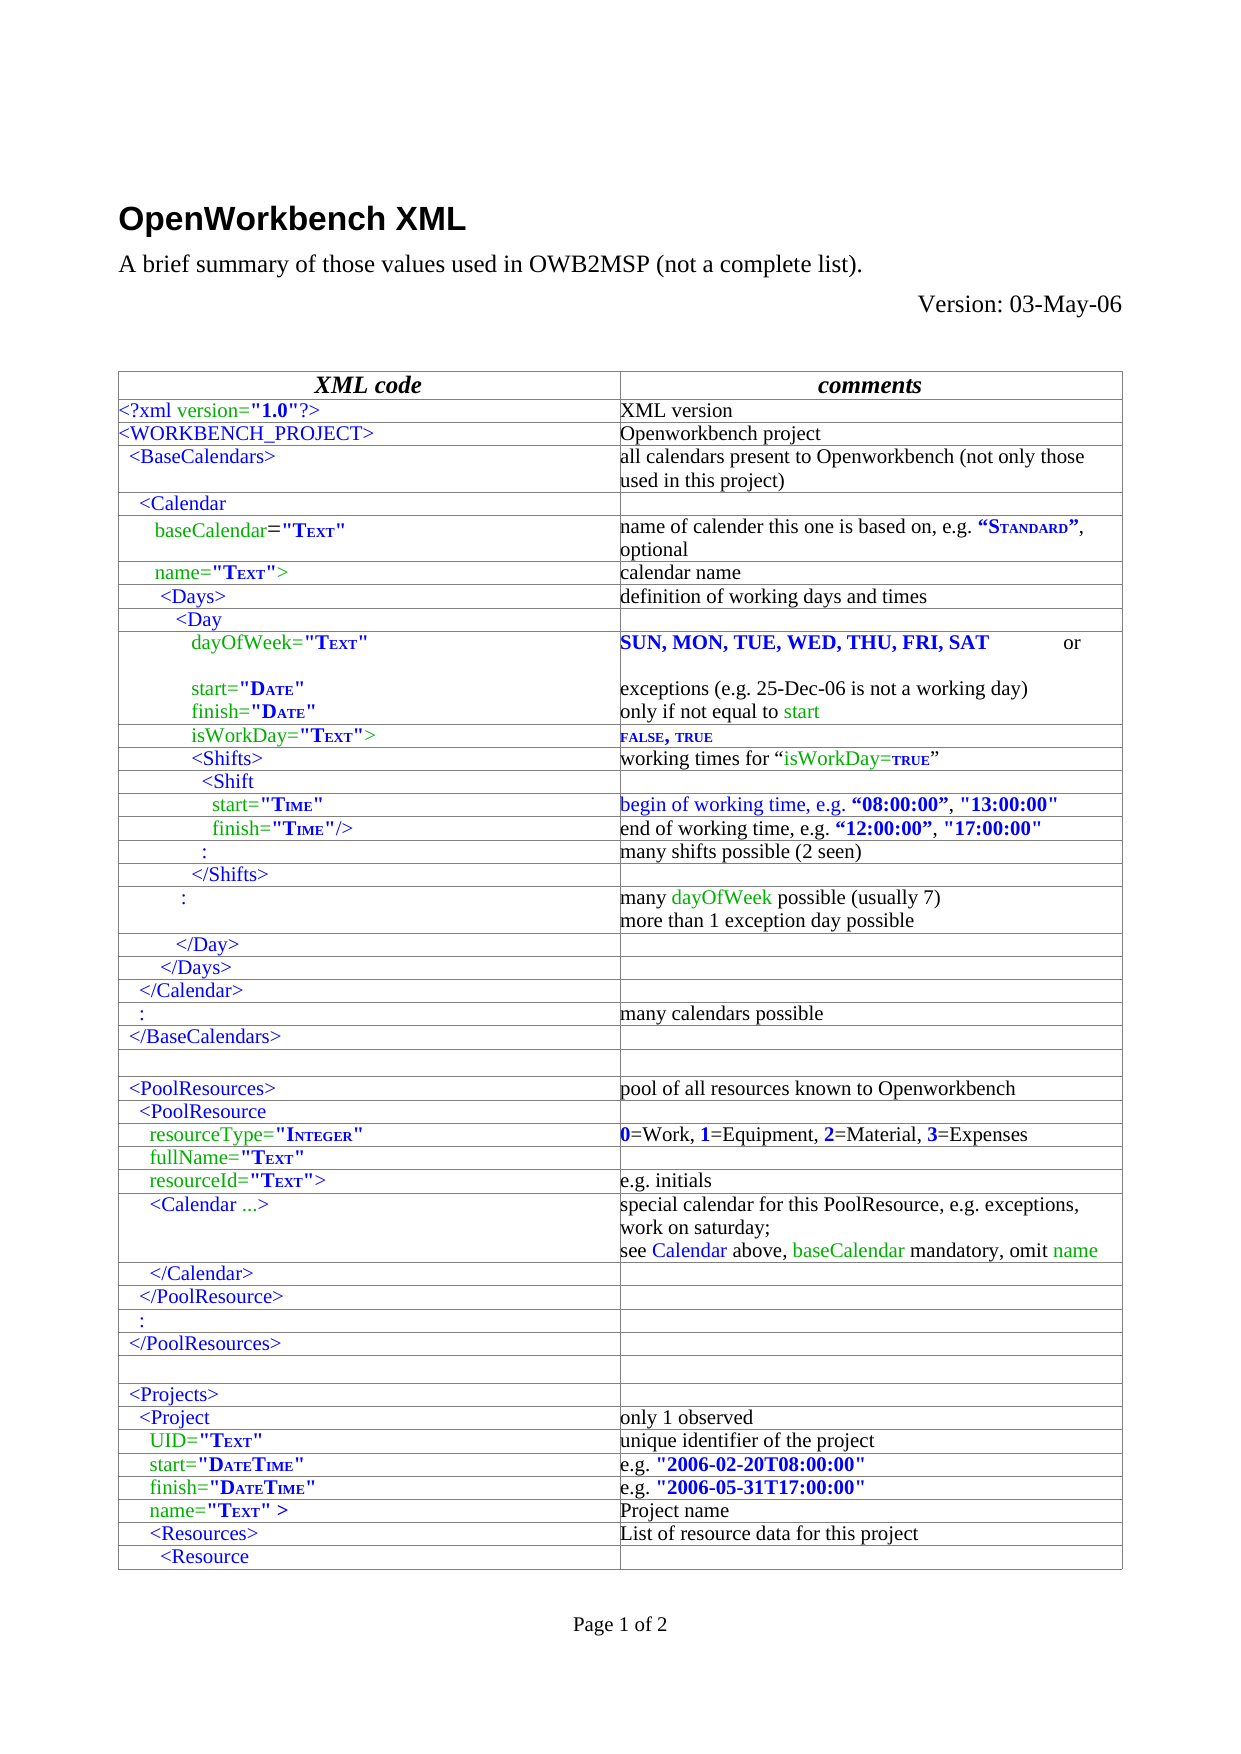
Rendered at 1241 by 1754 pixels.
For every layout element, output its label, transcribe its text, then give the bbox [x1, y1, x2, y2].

table_cell <PoolResource [119, 1101, 620, 1123]
table_cell : [119, 1003, 620, 1025]
table_cell unique identifier of the project [621, 1430, 1122, 1452]
table_cell [119, 1050, 620, 1076]
table_cell pool of all resources known to Openworkbench [621, 1077, 1122, 1099]
table_cell </PoolResources> [119, 1333, 620, 1355]
table_cell </Calendar> [119, 980, 620, 1002]
table_cell <Calendar ...> [119, 1194, 620, 1262]
table_cell many dayOfWeek possible (usually 7) more than 1 exception day possible [621, 887, 1122, 932]
table_cell : [119, 1310, 620, 1332]
table_cell <WORKBENCH_PROJECT> [119, 423, 620, 445]
table_cell [621, 1310, 1122, 1332]
table_cell [621, 1333, 1122, 1355]
table_cell baseCalendar="Text" [119, 516, 620, 561]
table_cell resourceType="Integer" [119, 1124, 620, 1146]
table_cell SUN, MON, TUE, WED, THU, FRI, SAT or exceptions (e.g. 25-Dec-06 is not a working day) only if not equal to start [621, 632, 1122, 723]
table_cell <Shifts> [119, 748, 620, 770]
table_cell working times for “isWorkDay=true” [621, 748, 1122, 770]
table_cell <Shift [119, 771, 620, 793]
table_cell resourceId="Text"> [119, 1170, 620, 1192]
table_cell [621, 1384, 1122, 1406]
table_cell <Resource [119, 1546, 620, 1568]
table_cell begin of working time, e.g. “08:00:00”, "13:00:00" [621, 794, 1122, 816]
table_cell start="DateTime" [119, 1454, 620, 1476]
table_cell [621, 864, 1122, 886]
table_cell all calendars present to Openworkbench (not only those used in this project) [621, 446, 1122, 492]
table_cell </PoolResource> [119, 1286, 620, 1308]
table_cell </Days> [119, 957, 620, 979]
table_cell List of resource data for this project [621, 1523, 1122, 1545]
table_cell [621, 1546, 1122, 1568]
text Version: 03-May-06 [118, 291, 1122, 318]
table_cell fullName="Text" [119, 1147, 620, 1169]
table_cell : [119, 887, 620, 932]
table_cell <Day [119, 609, 620, 631]
table_cell name="Text"> [119, 562, 620, 584]
table_cell [621, 1147, 1122, 1169]
table_cell many shifts possible (2 seen) [621, 841, 1122, 863]
table_cell definition of working days and times [621, 585, 1122, 608]
table_cell finish="DateTime" [119, 1477, 620, 1499]
table_cell : [119, 841, 620, 863]
table_cell calendar name [621, 562, 1122, 584]
table_cell XML version [621, 400, 1122, 422]
table_cell [621, 1356, 1122, 1383]
table_cell false, true [621, 725, 1122, 747]
table_cell many calendars possible [621, 1003, 1122, 1025]
table_cell finish="Time"/> [119, 817, 620, 839]
table_cell 0=Work, 1=Equipment, 2=Material, 3=Expenses [621, 1124, 1122, 1146]
table_cell Project name [621, 1500, 1122, 1522]
table_cell </Day> [119, 934, 620, 956]
table_cell [621, 609, 1122, 631]
table_cell [621, 934, 1122, 956]
table_cell <Projects> [119, 1384, 620, 1406]
table_cell [621, 957, 1122, 979]
table_cell isWorkDay="Text"> [119, 725, 620, 747]
table_cell [621, 1286, 1122, 1308]
table_cell [621, 980, 1122, 1002]
table_cell only 1 observed [621, 1407, 1122, 1429]
table_cell start="Time" [119, 794, 620, 816]
text A brief summary of those values used in OWB2MSP (not a complete list). [118, 250, 1122, 278]
table_cell <Project [119, 1407, 620, 1429]
table_cell <PoolResources> [119, 1077, 620, 1099]
table_cell </Calendar> [119, 1263, 620, 1285]
table_cell UID="Text" [119, 1430, 620, 1452]
table_cell <?xml version="1.0"?> [119, 400, 620, 422]
table_cell </Shifts> [119, 864, 620, 886]
table_cell [621, 1263, 1122, 1285]
table_cell <Resources> [119, 1523, 620, 1545]
subtitle OpenWorkbench XML [118, 200, 1122, 238]
table_cell </BaseCalendars> [119, 1026, 620, 1048]
table_cell <BaseCalendars> [119, 446, 620, 492]
table_cell [621, 493, 1122, 515]
table_cell name of calender this one is based on, e.g. “Standard”, optional [621, 516, 1122, 561]
table_cell [621, 1050, 1122, 1076]
table_header comments [621, 372, 1122, 399]
table_cell [621, 1101, 1122, 1123]
table_cell [621, 1026, 1122, 1048]
table_cell name="Text" > [119, 1500, 620, 1522]
table_cell dayOfWeek="Text" start="Date" finish="Date" [119, 632, 620, 723]
table_cell [621, 771, 1122, 793]
table_cell end of working time, e.g. “12:00:00”, "17:00:00" [621, 817, 1122, 839]
table_cell Openworkbench project [621, 423, 1122, 445]
table_cell <Days> [119, 585, 620, 608]
table_cell [119, 1356, 620, 1383]
table_cell e.g. "2006-02-20T08:00:00" [621, 1454, 1122, 1476]
table_cell e.g. "2006-05-31T17:00:00" [621, 1477, 1122, 1499]
table_cell special calendar for this PoolResource, e.g. exceptions, work on saturday; see Calendar above, baseCalendar mandatory, omit name [621, 1194, 1122, 1262]
table_header XML code [119, 372, 620, 399]
table_cell e.g. initials [621, 1170, 1122, 1192]
table_cell <Calendar [119, 493, 620, 515]
